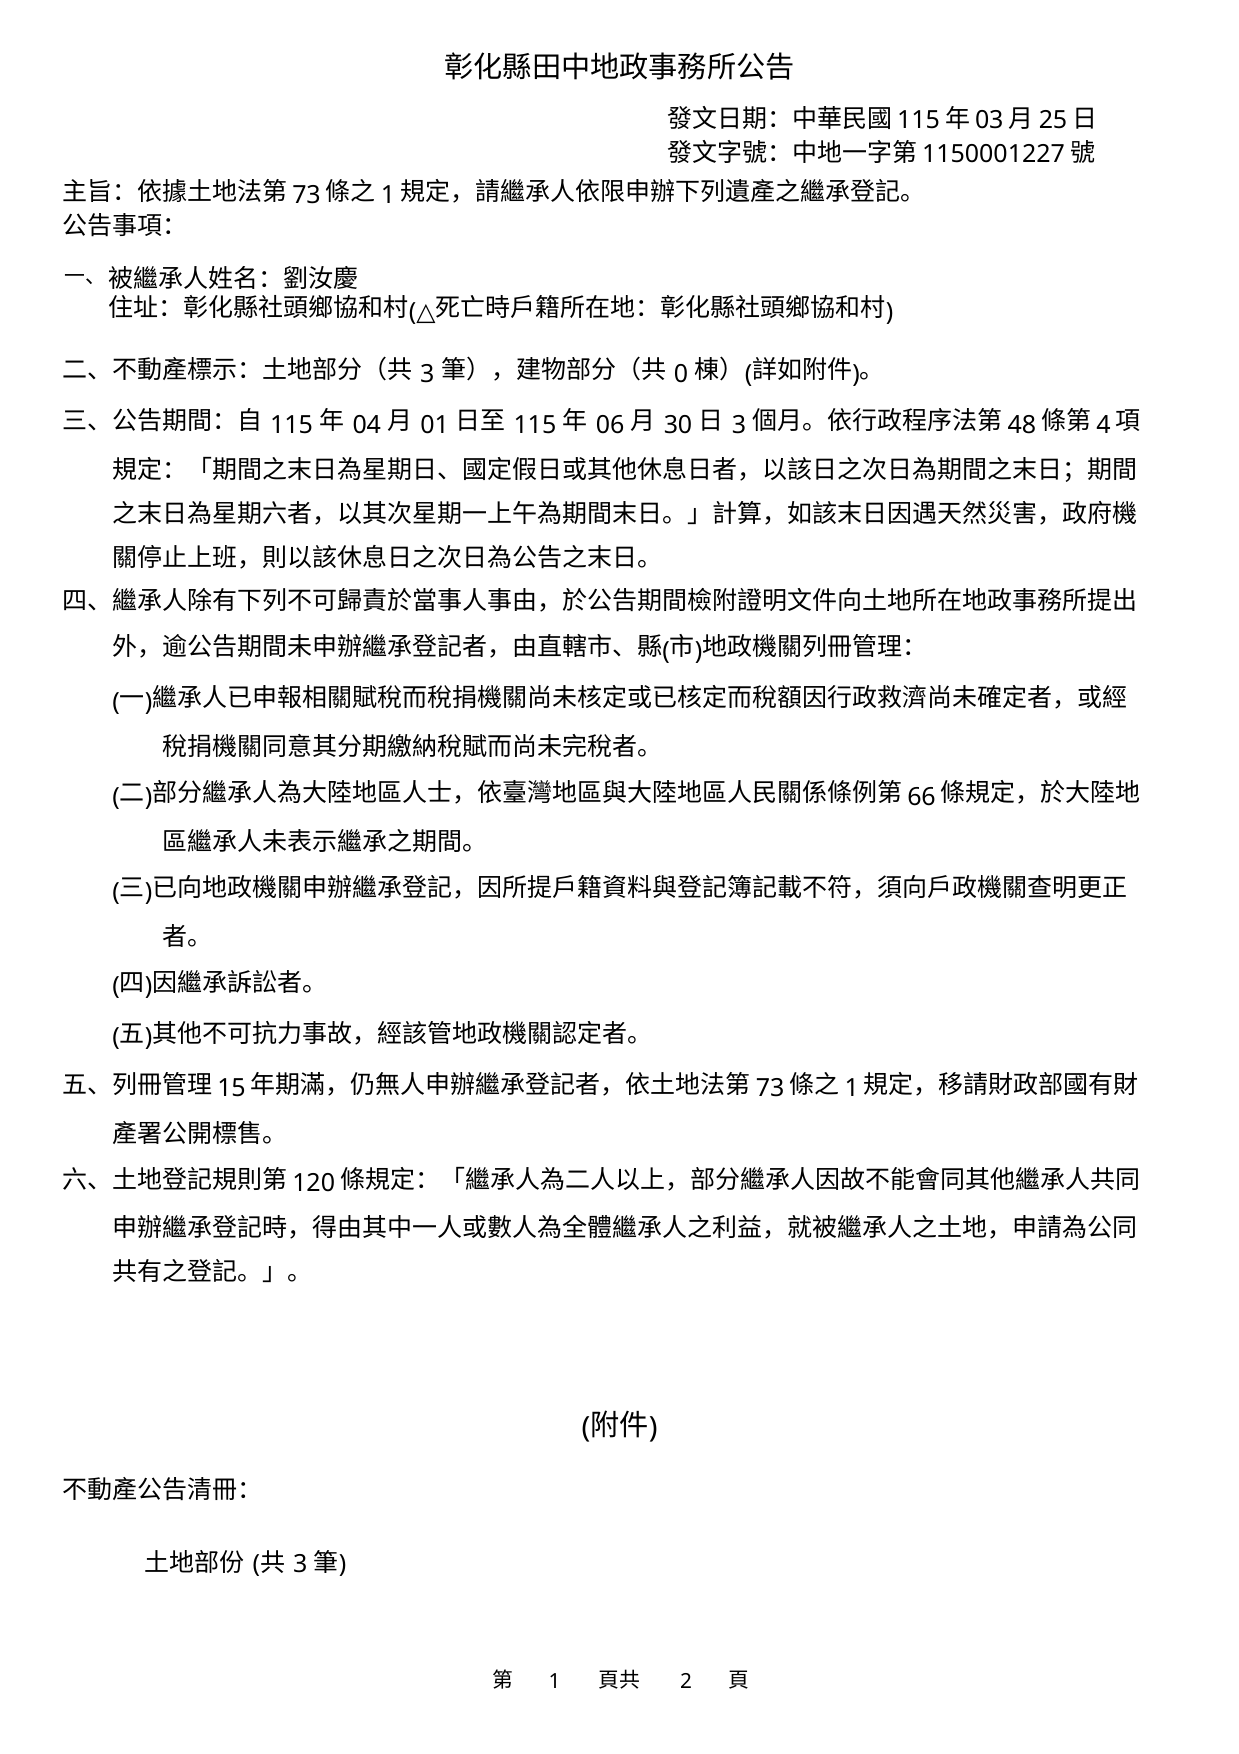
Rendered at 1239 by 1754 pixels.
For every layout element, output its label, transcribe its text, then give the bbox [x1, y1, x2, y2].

table_header [62, 0, 109, 41]
table_cell [0, 1600, 62, 1660]
table_header [523, 0, 585, 41]
table_cell [523, 1355, 585, 1395]
table_cell [62, 95, 109, 177]
table_cell [523, 1600, 585, 1660]
table_cell [1177, 1395, 1239, 1456]
table_cell [0, 95, 62, 177]
table_cell [1177, 1660, 1239, 1701]
table_cell [0, 41, 62, 94]
table_header [759, 0, 1177, 41]
table_header [1177, 0, 1239, 41]
table_cell [62, 1660, 109, 1701]
table_cell 第 [483, 1660, 523, 1701]
table_cell [667, 1600, 718, 1660]
table_header [0, 0, 62, 41]
table_cell [667, 1355, 718, 1395]
table_header [653, 0, 667, 41]
table_cell 土地部份 (共 3 筆) [62, 1529, 1177, 1600]
table_cell [585, 95, 653, 177]
table_cell 二、不動產標示：土地部分（共 3 筆），建物部分（共 0 棟）(詳如附件)。 三、公告期間：自 115 年 04 月 01 日至 115 年 06 月 30 日 3 個月。依行政程序法第48條第4項 規定：「期間之末日為星期日、國定假日或其他休息日者，以該日之次日為期間之末日；期間 之末日為星期六者，以其次星期一上午為期間末日。」計算，如該末日因遇天然災害，政府機 關停止上班，則以該休息日之次日為公告之末日。 四、繼承人除有下列不可歸責於當事人事由，於公告期間檢附證明文件向土地所在地政事務所提出 外，逾公告期間未申辦繼承登記者，由直轄市、縣(市)地政機關列冊管理： (一)繼承人已申報相關賦稅而稅捐機關尚未核定或已核定而稅額因行政救濟尚未確定者，或經 稅捐機關同意其分期繳納稅賦而尚未完稅者。 (二)部分繼承人為大陸地區人士，依臺灣地區與大陸地區人民關係條例第66條規定，於大陸地 區繼承人未表示繼承之期間。 (三)已向地政機關申辦繼承登記，因所提戶籍資料與登記簿記載不符，須向戶政機關查明更正 者。 (四)因繼承訴訟者。 (五)其他不可抗力事故，經該管地政機關認定者。 五、列冊管理15年期滿，仍無人申辦繼承登記者，依土地法第73條之1規定，移請財政部國有財 產署公開標售。 六、土地登記規則第120條規定：「繼承人為二人以上，部分繼承人因故不能會同其他繼承人共同 申辦繼承登記時，得由其中一人或數人為全體繼承人之利益，就被繼承人之土地，申請為公同 共有之登記。」。 [62, 356, 1177, 1354]
table_cell 頁共 [585, 1660, 653, 1701]
table_cell [759, 1600, 1177, 1660]
table_cell [759, 1355, 1177, 1395]
table_cell 1 [523, 1660, 585, 1701]
table_cell [1177, 1600, 1239, 1660]
table_cell [62, 1355, 109, 1395]
table_cell 被繼承人姓名：劉汝慶 住址：彰化縣社頭鄉協和村(△死亡時戶籍所在地：彰化縣社頭鄉協和村) [109, 264, 1177, 356]
table_cell [1177, 177, 1239, 264]
table_cell [585, 1355, 653, 1395]
table_header [483, 0, 523, 41]
table_cell [1177, 1456, 1239, 1528]
table_cell 2 [653, 1660, 718, 1701]
table_cell [62, 1600, 109, 1660]
table_cell [653, 95, 667, 177]
table_cell [718, 1355, 759, 1395]
table_cell [653, 1355, 667, 1395]
table_cell [585, 1600, 653, 1660]
table_cell [1177, 1529, 1239, 1600]
table_cell [483, 95, 523, 177]
table_cell [0, 315, 62, 356]
table_cell [109, 95, 482, 177]
table_cell 一、 [62, 264, 109, 315]
table_cell [759, 1660, 1177, 1701]
table_cell [0, 1660, 62, 1701]
table_cell [1177, 264, 1239, 315]
table_cell [0, 177, 62, 264]
table_cell [1177, 356, 1239, 1354]
table_cell [483, 1600, 523, 1660]
table_header [718, 0, 759, 41]
table_cell [1177, 1355, 1239, 1395]
table_cell [1177, 41, 1239, 94]
table_cell [0, 1355, 62, 1395]
table_cell 發文日期：中華民國115年03月25日 發文字號：中地一字第1150001227號 [667, 95, 1177, 177]
table_cell [653, 1600, 667, 1660]
table_cell [1177, 315, 1239, 356]
table_cell [0, 1456, 62, 1528]
table_cell [1177, 95, 1239, 177]
table_cell [0, 356, 62, 1354]
table_cell 彰化縣田中地政事務所公告 [62, 41, 1177, 94]
table_cell [0, 1395, 62, 1456]
table_cell 不動產公告清冊： [62, 1456, 1177, 1528]
table_cell [0, 264, 62, 315]
table_cell 主旨：依據土地法第73條之1規定，請繼承人依限申辦下列遺產之繼承登記。 公告事項： [62, 177, 1177, 264]
table_header [585, 0, 653, 41]
table_cell [62, 315, 109, 356]
table_cell [718, 1600, 759, 1660]
table_cell [109, 1660, 482, 1701]
table_header [109, 0, 482, 41]
table_header [667, 0, 718, 41]
table_cell [483, 1355, 523, 1395]
table_cell 頁 [718, 1660, 759, 1701]
table_cell [109, 1355, 482, 1395]
table_cell [523, 95, 585, 177]
table_cell [109, 1600, 482, 1660]
table_cell [0, 1529, 62, 1600]
table_cell (附件) [62, 1395, 1177, 1456]
